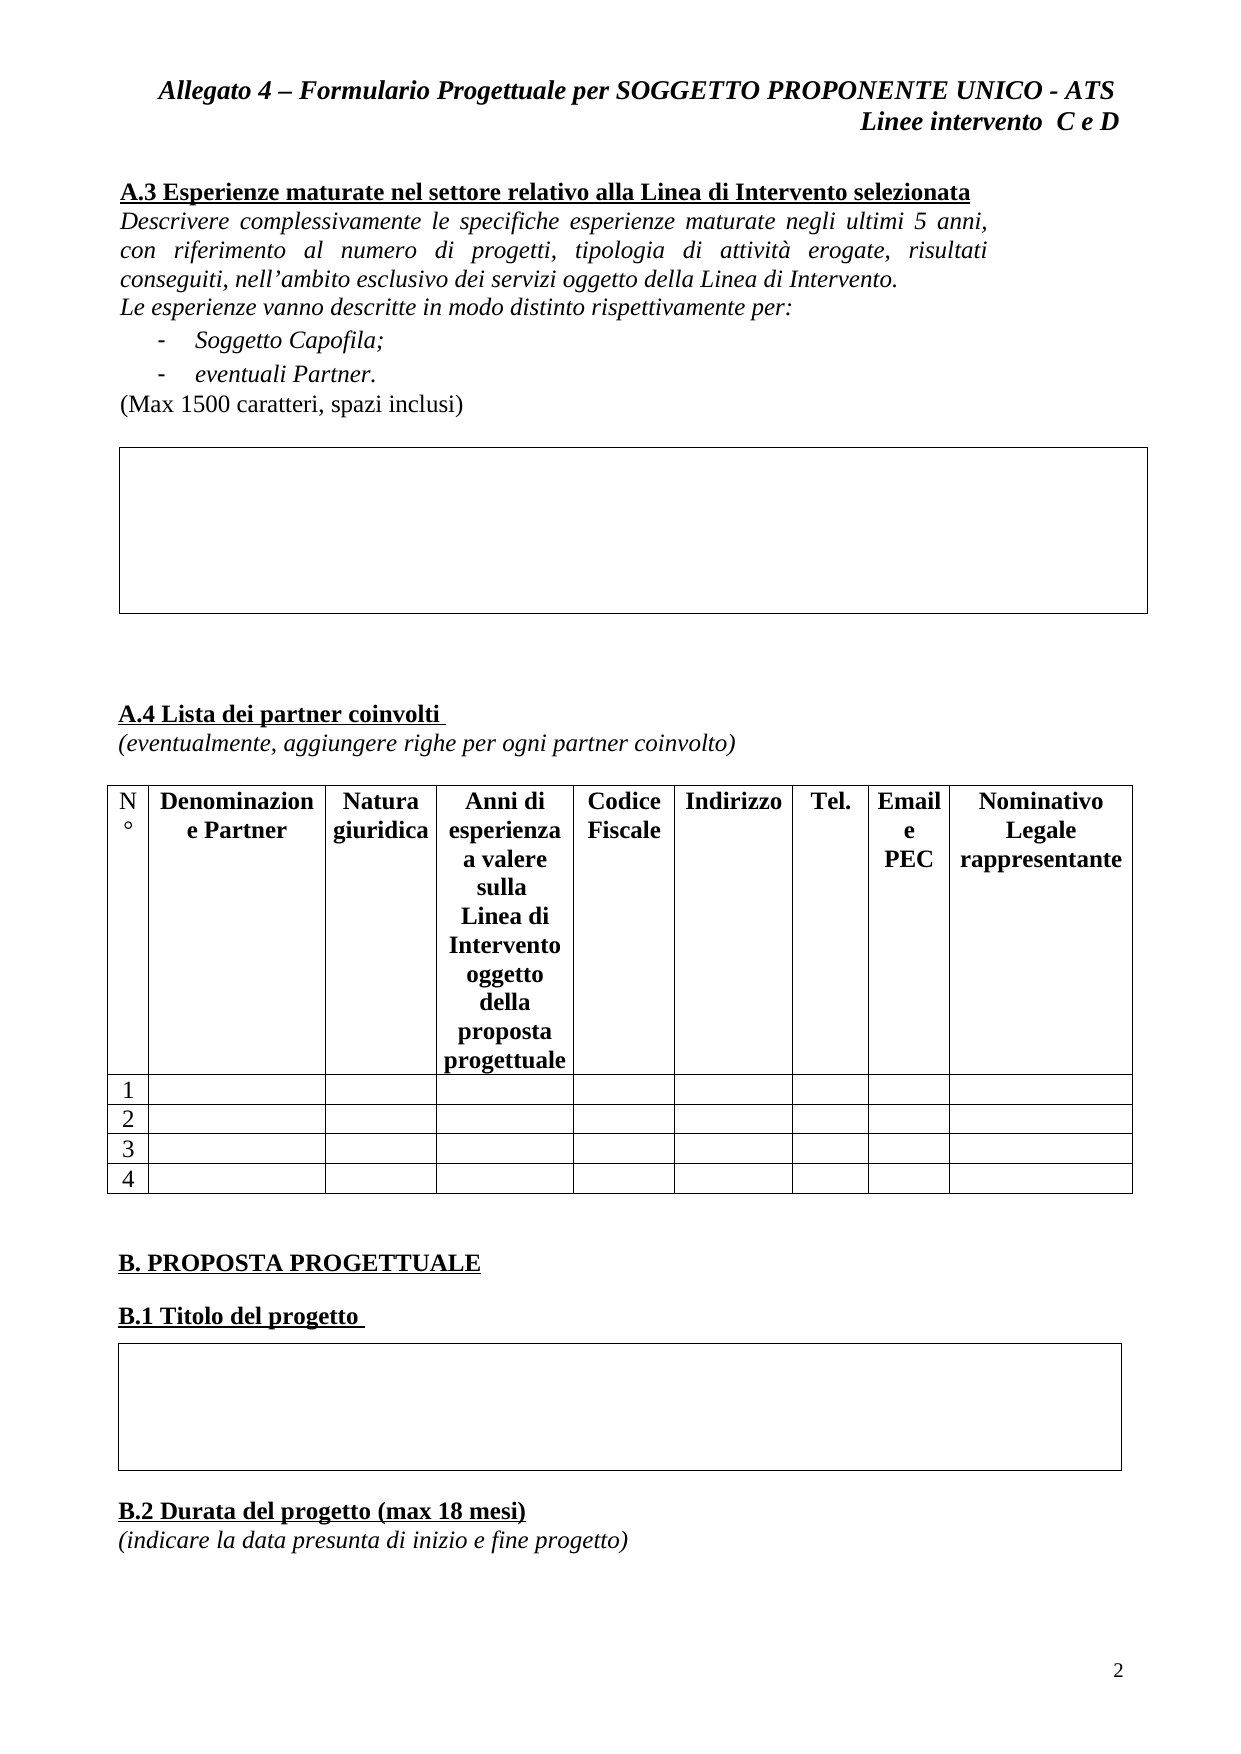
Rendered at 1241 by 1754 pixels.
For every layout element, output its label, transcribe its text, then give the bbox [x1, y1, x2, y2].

table_cell [675, 1134, 792, 1163]
table_cell 1 [108, 1075, 148, 1103]
text (eventualmente, aggiungere righe per ogni partner coinvolto) [118, 728, 1122, 756]
table_cell [793, 1134, 868, 1163]
table_cell [793, 1164, 868, 1193]
table_cell [869, 1164, 949, 1193]
table_header Tel. [793, 786, 868, 1074]
table_cell [869, 1075, 949, 1103]
table_cell [950, 1075, 1132, 1103]
table_cell [437, 1134, 573, 1163]
table_cell [437, 1105, 573, 1133]
text B. PROPOSTA PROGETTUALE [118, 1248, 1074, 1276]
table_cell [675, 1164, 792, 1193]
text (indicare la data presunta di inizio e fine progetto) [118, 1525, 1122, 1553]
table_header Natura giuridica [326, 786, 436, 1074]
table_cell [149, 1075, 325, 1103]
table_header Indirizzo [675, 786, 792, 1074]
table_cell 4 [108, 1164, 148, 1193]
table_cell 3 [108, 1134, 148, 1163]
table_cell [869, 1134, 949, 1163]
table_cell [869, 1105, 949, 1133]
table_cell [326, 1105, 436, 1133]
table_cell [120, 448, 1147, 613]
table_cell [793, 1075, 868, 1103]
table_cell [574, 1134, 674, 1163]
table_cell [675, 1075, 792, 1103]
text B.2 Durata del progetto (max 18 mesi) [118, 1496, 1122, 1525]
text A.4 Lista dei partner coinvolti [118, 699, 1122, 728]
table_cell [793, 1105, 868, 1133]
table_cell [326, 1164, 436, 1193]
table_cell [574, 1075, 674, 1103]
table_header Email e PEC [869, 786, 949, 1074]
table_cell [437, 1075, 573, 1103]
table_cell [326, 1134, 436, 1163]
table_header N° [108, 786, 148, 1074]
table_cell [675, 1105, 792, 1133]
table_cell [149, 1134, 325, 1163]
table_cell [149, 1164, 325, 1193]
table_cell [437, 1164, 573, 1193]
table_header Nominativo Legale rappresentante [950, 786, 1132, 1074]
table_header Anni di esperienza a valere sulla Linea di Intervento oggetto della proposta progettuale [437, 786, 573, 1074]
text B.1 Titolo del progetto [118, 1301, 1074, 1330]
table_header Codice Fiscale [574, 786, 674, 1074]
table_cell [326, 1075, 436, 1103]
table_header Denominazione Partner [149, 786, 325, 1074]
table_cell [574, 1164, 674, 1193]
table_cell [950, 1134, 1132, 1163]
table_cell [950, 1164, 1132, 1193]
table_header A.3 Esperienze maturate nel settore relativo alla Linea di Intervento selezionata Descrivere complessivamente le specifiche esperienze maturate negli ultimi 5 anni, con riferimento al numero di progetti, tipologia di attività erogate, risultati conseguiti, nell’ambito esclusivo dei servizi oggetto della Linea di Intervento. Le esperienze vanno descritte in modo distinto rispettivamente per: Soggetto Capofila; eventuali Partner. (Max 1500 caratteri, spazi inclusi) [120, 178, 988, 447]
table_cell [574, 1105, 674, 1133]
table_cell 2 [108, 1105, 148, 1133]
table_header [988, 178, 1145, 447]
table_cell [950, 1105, 1132, 1133]
table_cell [149, 1105, 325, 1133]
